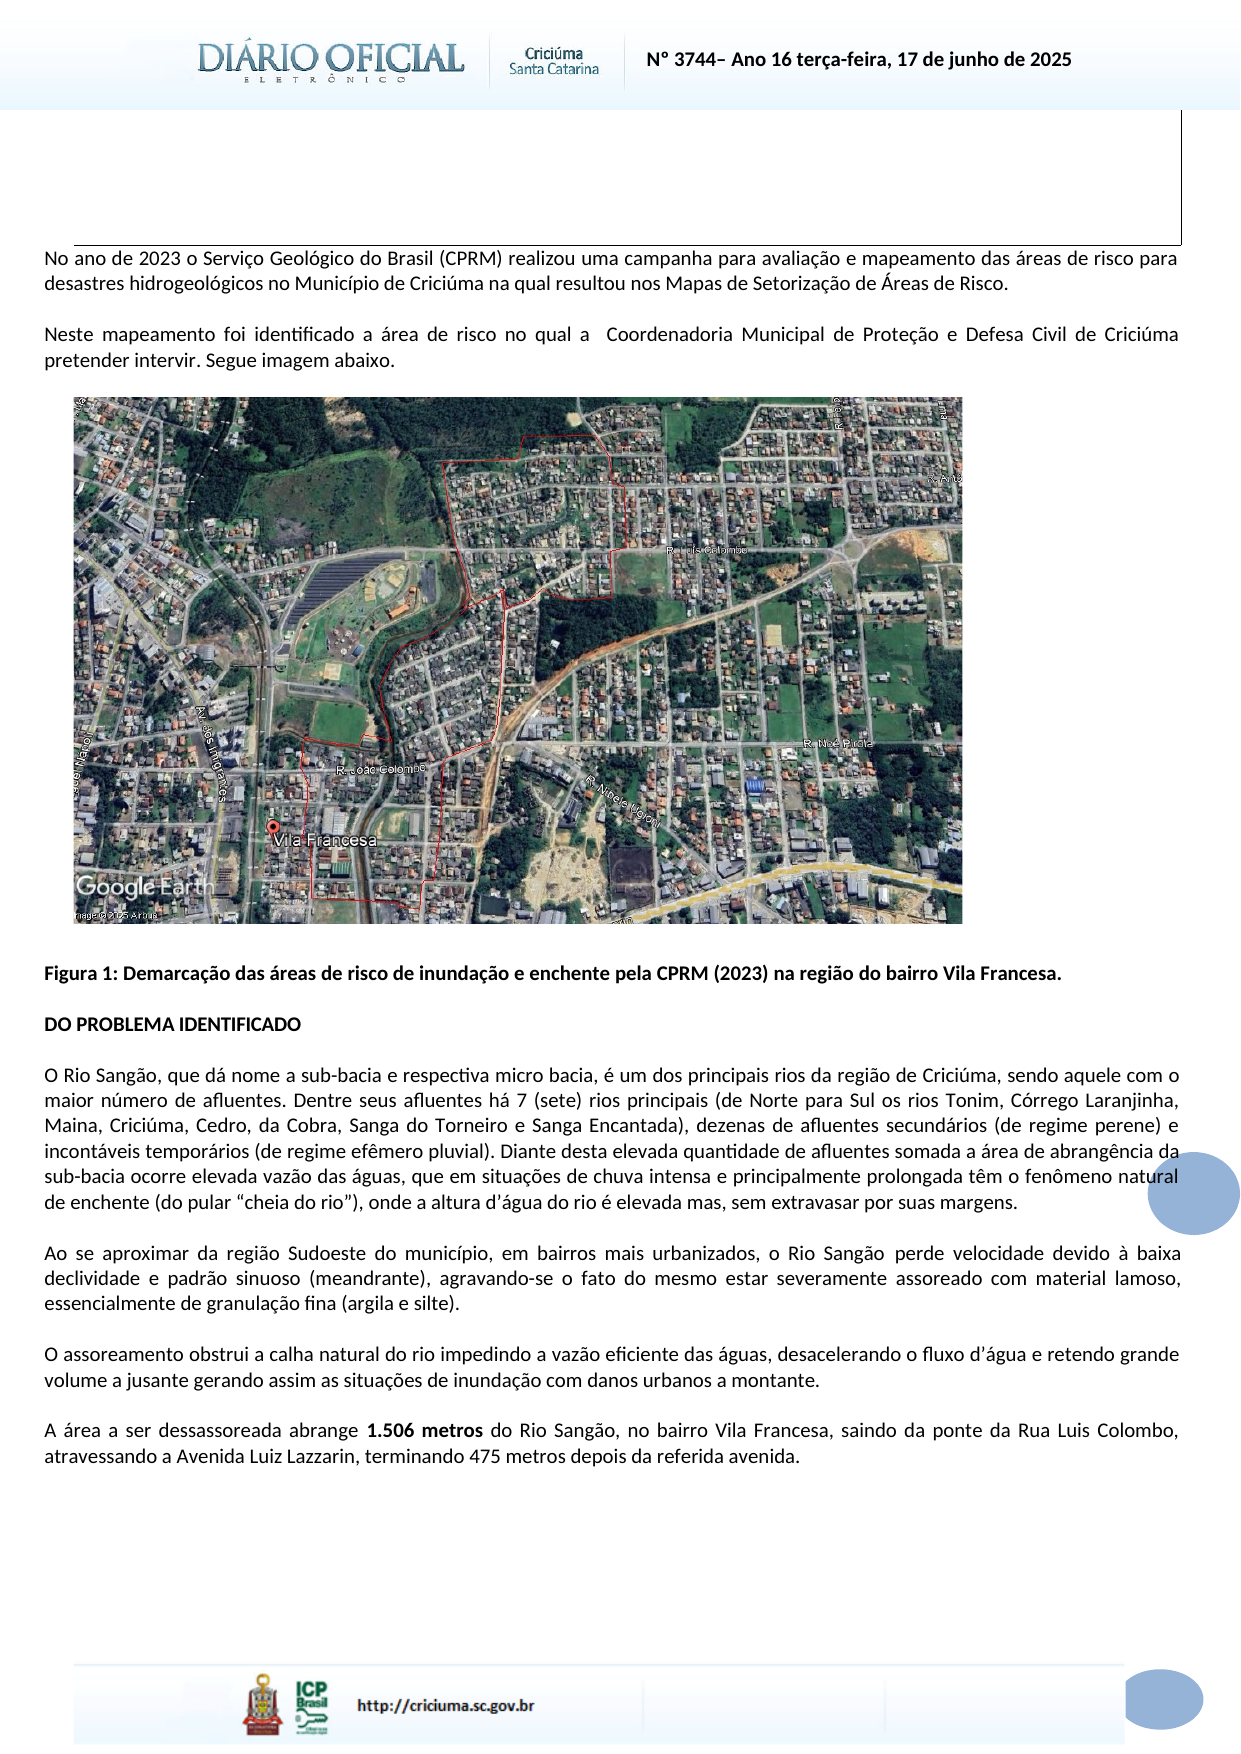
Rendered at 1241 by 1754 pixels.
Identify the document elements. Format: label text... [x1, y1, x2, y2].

text A área a ser dessassoreada abrange 1.506 metros do Rio Sangão, no bairro Vila Francesa, saindo da ponte da Rua Luis Colombo, atravessando a Avenida Luiz Lazzarin, terminando 475 metros depois da referida avenida. [44, 1418, 1181, 1468]
text No ano de 2023 o Serviço Geológico do Brasil (CPRM) realizou uma campanha para avaliação e mapeamento das áreas de risco para desastres hidrogeológicos no Município de Criciúma na qual resultou nos Mapas de Setorização de Áreas de Risco. [44, 245, 1181, 296]
text O assoreamento obstrui a calha natural do rio impedindo a vazão eficiente das águas, desacelerando o fluxo d’água e retendo grande volume a jusante gerando assim as situações de inundação com danos urbanos a montante. [44, 1341, 1181, 1392]
text DO PROBLEMA IDENTIFICADO [44, 1011, 1181, 1036]
text O Rio Sangão, que dá nome a sub-bacia e respectiva micro bacia, é um dos principais rios da região de Criciúma, sendo aquele com o maior número de afluentes. Dentre seus afluentes há 7 (sete) rios principais (de Norte para Sul os rios Tonim, Córrego Laranjinha, Maina, Criciúma, Cedro, da Cobra, Sanga do Torneiro e Sanga Encantada), dezenas de afluentes secundários (de regime perene) e incontáveis temporários (de regime efêmero pluvial). Diante desta elevada quantidade de afluentes somada a área de abrangência da sub-bacia ocorre elevada vazão das águas, que em situações de chuva intensa e principalmente prolongada têm o fenômeno natural de enchente (do pular “cheia do rio”), onde a altura d’água do rio é elevada mas, sem extravasar por suas margens. [44, 1062, 1181, 1214]
text Ao se aproximar da região Sudoeste do município, em bairros mais urbanizados, o Rio Sangão perde velocidade devido à baixa declividade e padrão sinuoso (meandrante), agravando-se o fato do mesmo estar severamente assoreado com material lamoso, essencialmente de granulação fina (argila e silte). [44, 1240, 1181, 1316]
text Neste mapeamento foi identificado a área de risco no qual a Coordenadoria Municipal de Proteção e Defesa Civil de Criciúma pretender intervir. Segue imagem abaixo. [44, 321, 1181, 372]
text Figura 1: Demarcação das áreas de risco de inundação e enchente pela CPRM (2023) na região do bairro Vila Francesa. [44, 960, 1181, 986]
